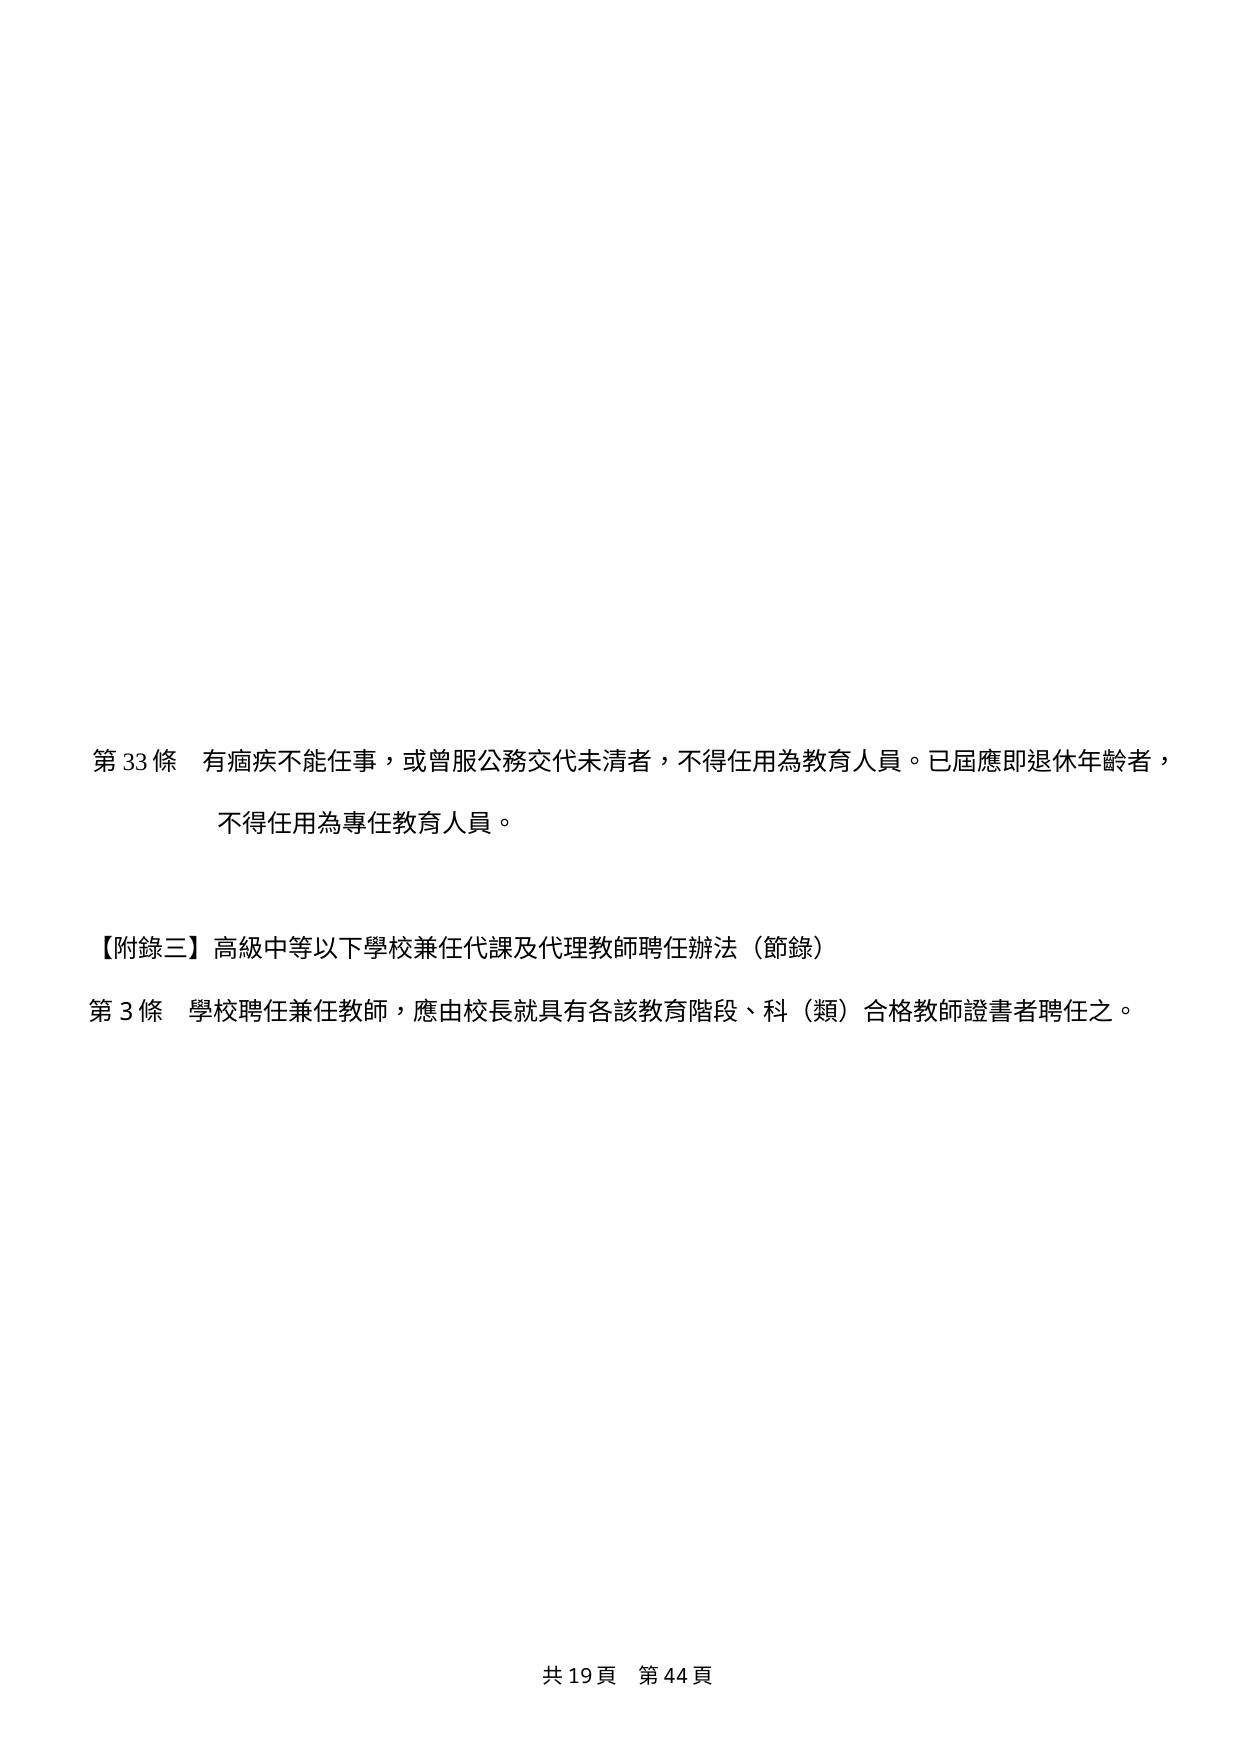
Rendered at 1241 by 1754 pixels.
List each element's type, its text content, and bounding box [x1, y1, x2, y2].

text 【附錄三】高級中等以下學校兼任代課及代理教師聘任辦法（節錄） [89, 905, 1167, 968]
text 第3條 學校聘任兼任教師，應由校長就具有各該教育階段、科（類）合格教師證書者聘任之。 [89, 968, 1167, 1030]
text 第33條 有痼疾不能任事，或曾服公務交代未清者，不得任用為教育人員。已屆應即退休年齡者，不得任用為專任教育人員。 [92, 718, 1167, 843]
